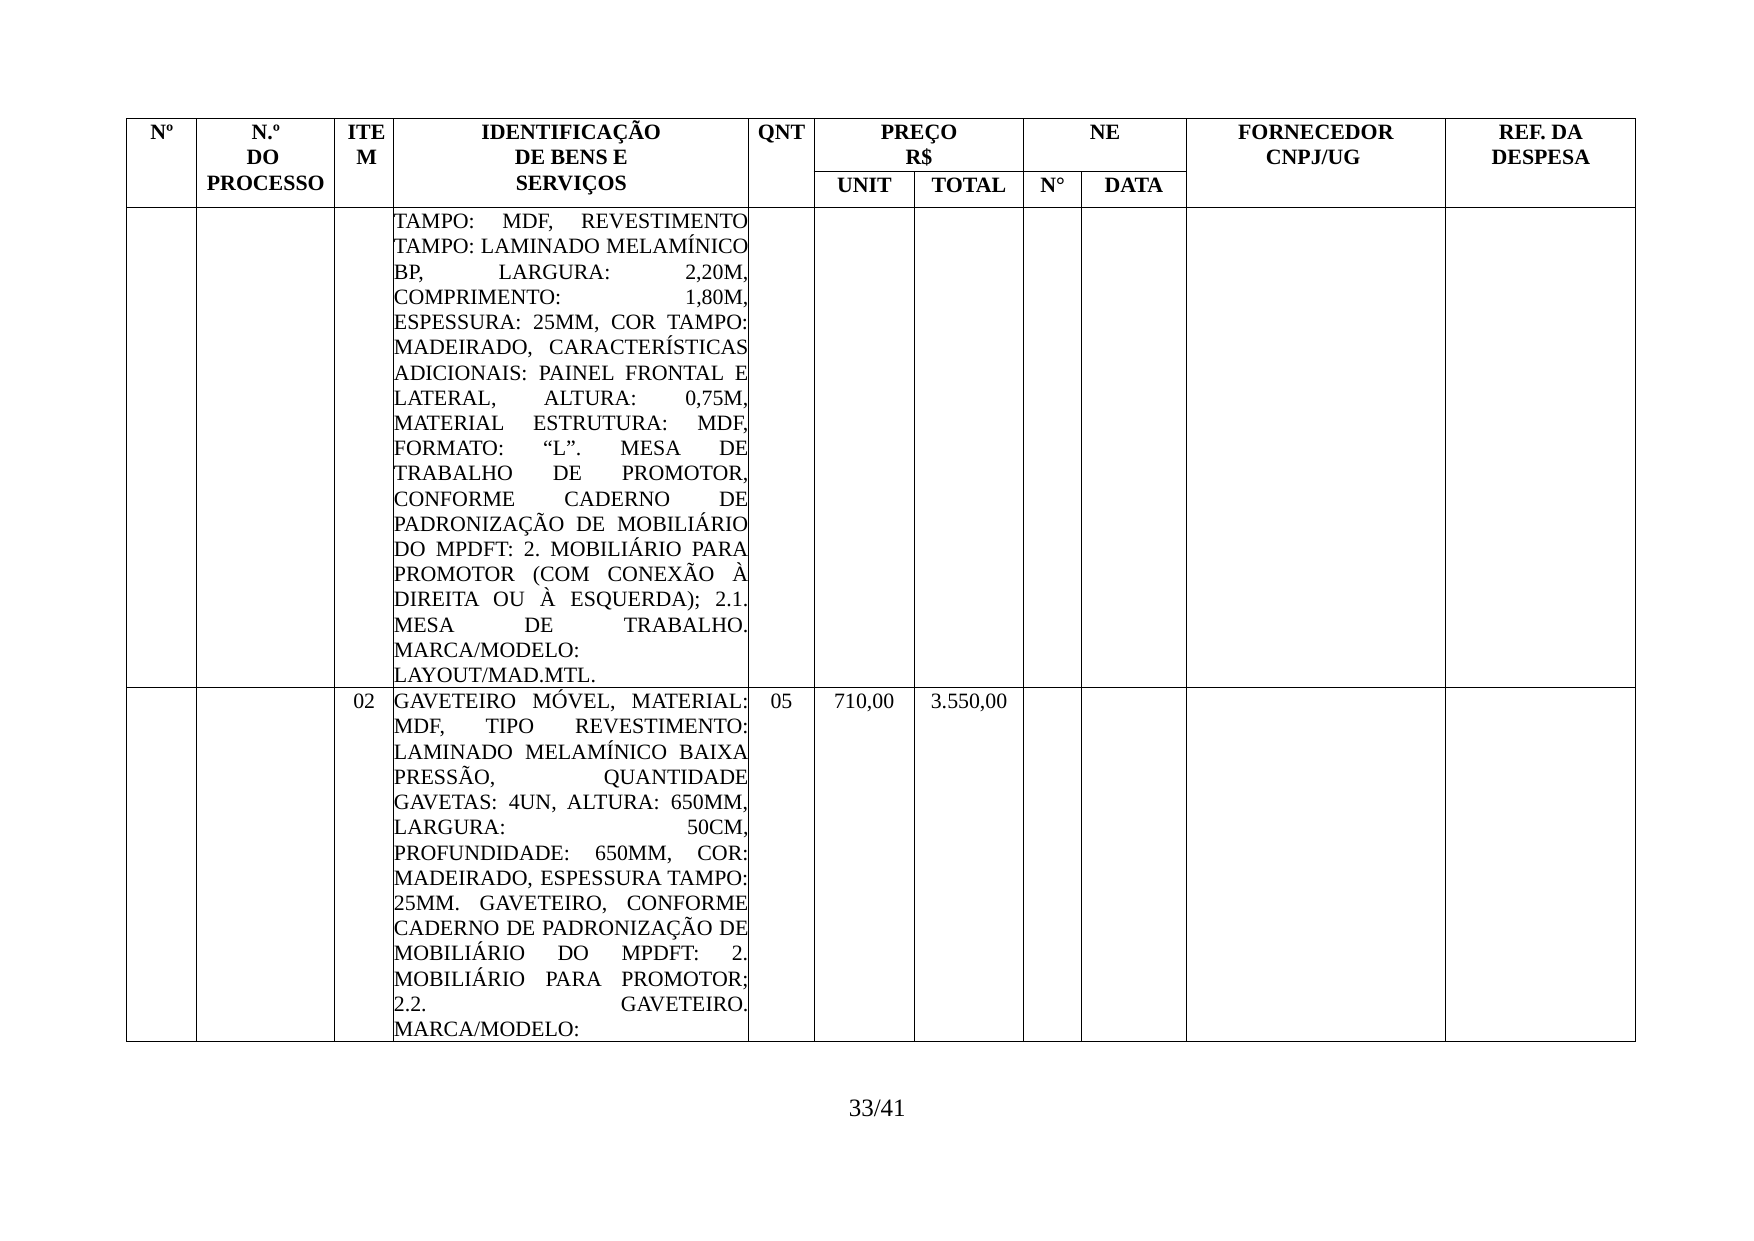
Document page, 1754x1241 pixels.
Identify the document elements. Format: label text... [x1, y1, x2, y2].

table_cell [197, 688, 334, 1041]
table_cell [197, 208, 334, 687]
table_cell [815, 208, 914, 687]
table_header ITEM [335, 119, 393, 207]
table_cell [1082, 208, 1186, 687]
table_cell [335, 208, 393, 687]
table_cell UNIT [815, 172, 914, 207]
table_cell 02 [335, 688, 393, 1041]
table_cell 3.550,00 [915, 688, 1023, 1041]
table_header IDENTIFICAÇÃO DE BENS E SERVIÇOS [394, 119, 748, 207]
table_cell [1024, 688, 1081, 1041]
table_cell DATA [1082, 172, 1186, 207]
table_cell [749, 208, 814, 687]
table_cell N° [1024, 172, 1081, 207]
table_header N.º DO PROCESSO [197, 119, 334, 207]
table_cell [1187, 208, 1445, 687]
table_header REF. DA DESPESA [1446, 119, 1635, 207]
table_cell [127, 208, 196, 687]
table_cell [1024, 208, 1081, 687]
table_cell 05 [749, 688, 814, 1041]
table_header QNT [749, 119, 814, 207]
table_header FORNECEDOR CNPJ/UG [1187, 119, 1445, 207]
table_header PREÇO R$ [815, 119, 1023, 171]
table_cell [127, 688, 196, 1041]
table_cell [915, 208, 1023, 687]
table_cell [1446, 688, 1635, 1041]
table_header Nº [127, 119, 196, 207]
table_cell [1446, 208, 1635, 687]
table_cell [1187, 688, 1445, 1041]
table_cell TOTAL [915, 172, 1023, 207]
table_header NE [1024, 119, 1186, 171]
table_cell GAVETEIRO MÓVEL, MATERIAL: MDF, TIPO REVESTIMENTO: LAMINADO MELAMÍNICO BAIXA PRESSÃO, QUANTIDADE GAVETAS: 4UN, ALTURA: 650MM, LARGURA: 50CM, PROFUNDIDADE: 650MM, COR: MADEIRADO, ESPESSURA TAMPO: 25MM. GAVETEIRO, CONFORME CADERNO DE PADRONIZAÇÃO DE MOBILIÁRIO DO MPDFT: 2. MOBILIÁRIO PARA PROMOTOR; 2.2. GAVETEIRO. MARCA/MODELO: [394, 688, 748, 1041]
table_cell [1082, 688, 1186, 1041]
table_cell TAMPO: MDF, REVESTIMENTO TAMPO: LAMINADO MELAMÍNICO BP, LARGURA: 2,20M, COMPRIMENTO: 1,80M, ESPESSURA: 25MM, COR TAMPO: MADEIRADO, CARACTERÍSTICAS ADICIONAIS: PAINEL FRONTAL E LATERAL, ALTURA: 0,75M, MATERIAL ESTRUTURA: MDF, FORMATO: “L”. MESA DE TRABALHO DE PROMOTOR, CONFORME CADERNO DE PADRONIZAÇÃO DE MOBILIÁRIO DO MPDFT: 2. MOBILIÁRIO PARA PROMOTOR (COM CONEXÃO À DIREITA OU À ESQUERDA); 2.1. MESA DE TRABALHO. MARCA/MODELO: LAYOUT/MAD.MTL. [394, 208, 748, 687]
table_cell 710,00 [815, 688, 914, 1041]
